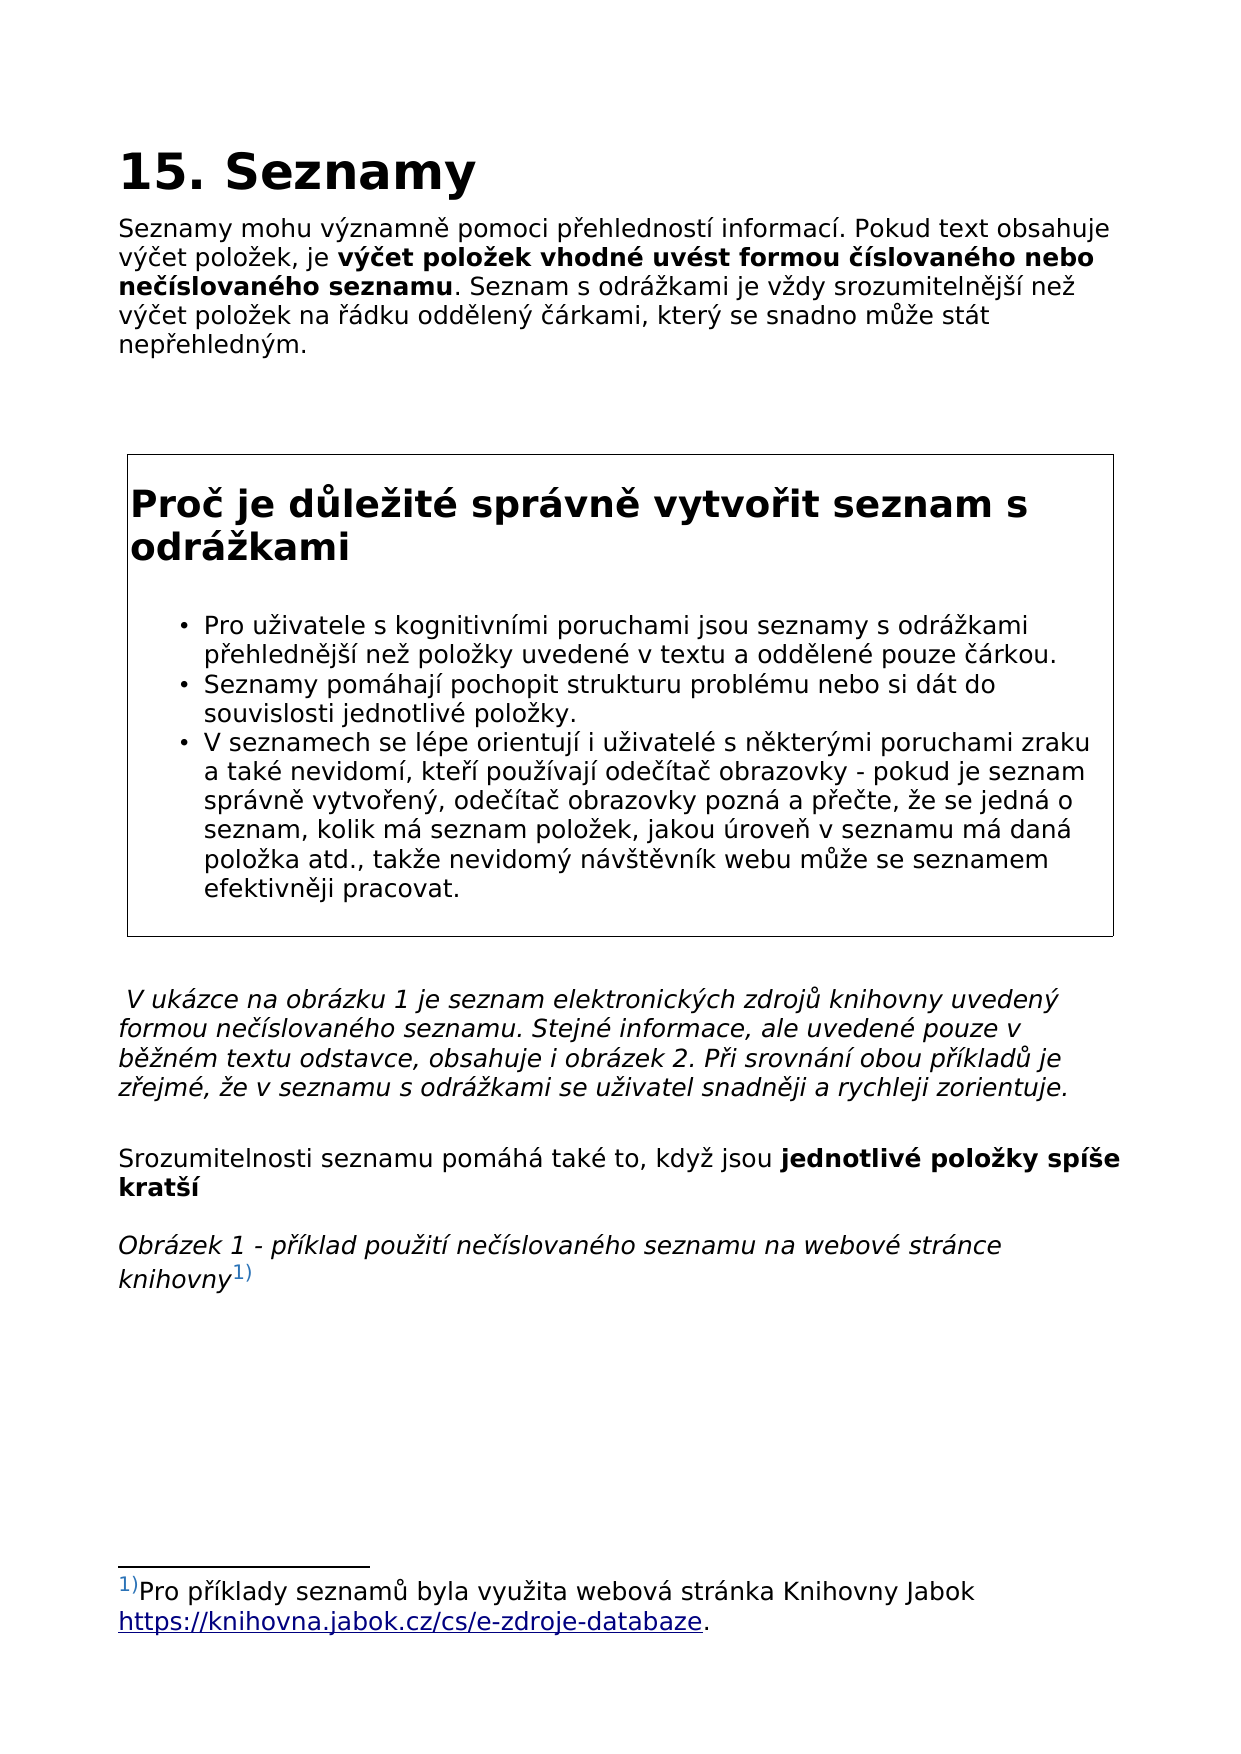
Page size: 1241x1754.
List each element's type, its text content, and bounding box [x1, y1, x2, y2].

text Pro příklady seznamů byla využita webová stránka Knihovny Jabok https://knihovna.jabok.cz/cs/e-zdroje-databaze. [118, 1573, 1122, 1636]
table_header Proč je důležité správně vytvořit seznam s odrážkami Pro uživatele s kognitivními poruchami jsou seznamy s odrážkami přehlednější než položky uvedené v textu a oddělené pouze čárkou. Seznamy pomáhají pochopit strukturu problému nebo si dát do souvislosti jednotlivé položky. V seznamech se lépe orientují i uživatelé s některými poruchami zraku a také nevidomí, kteří používají odečítač obrazovky - pokud je seznam správně vytvořený, odečítač obrazovky pozná a přečte, že se jedná o seznam, kolik má seznam položek, jakou úroveň v seznamu má daná položka atd., takže nevidomý návštěvník webu může se seznamem efektivněji pracovat. [128, 455, 1113, 936]
text V ukázce na obrázku 1 je seznam elektronických zdrojů knihovny uvedený formou nečíslovaného seznamu. Stejné informace, ale uvedené pouze v běžném textu odstavce, obsahuje i obrázek 2. Při srovnání obou příkladů je zřejmé, že v seznamu s odrážkami se uživatel snadněji a rychleji zorientuje. [118, 431, 1122, 1131]
text Srozumitelnosti seznamu pomáhá také to, když jsou jednotlivé položky spíše kratší Obrázek 1 - příklad použití nečíslovaného seznamu na webové stránce knihovny Obrázek 2 - stejné informace vyjmenované v běžném textu odstavce [118, 1144, 1122, 1294]
subtitle 15. Seznamy [118, 143, 1122, 201]
text Seznamy mohu významně pomoci přehledností informací. Pokud text obsahuje výčet položek, je výčet položek vhodné uvést formou číslovaného nebo nečíslovaného seznamu. Seznam s odrážkami je vždy srozumitelnější než výčet položek na řádku oddělený čárkami, který se snadno může stát nepřehledným. [118, 214, 1122, 418]
